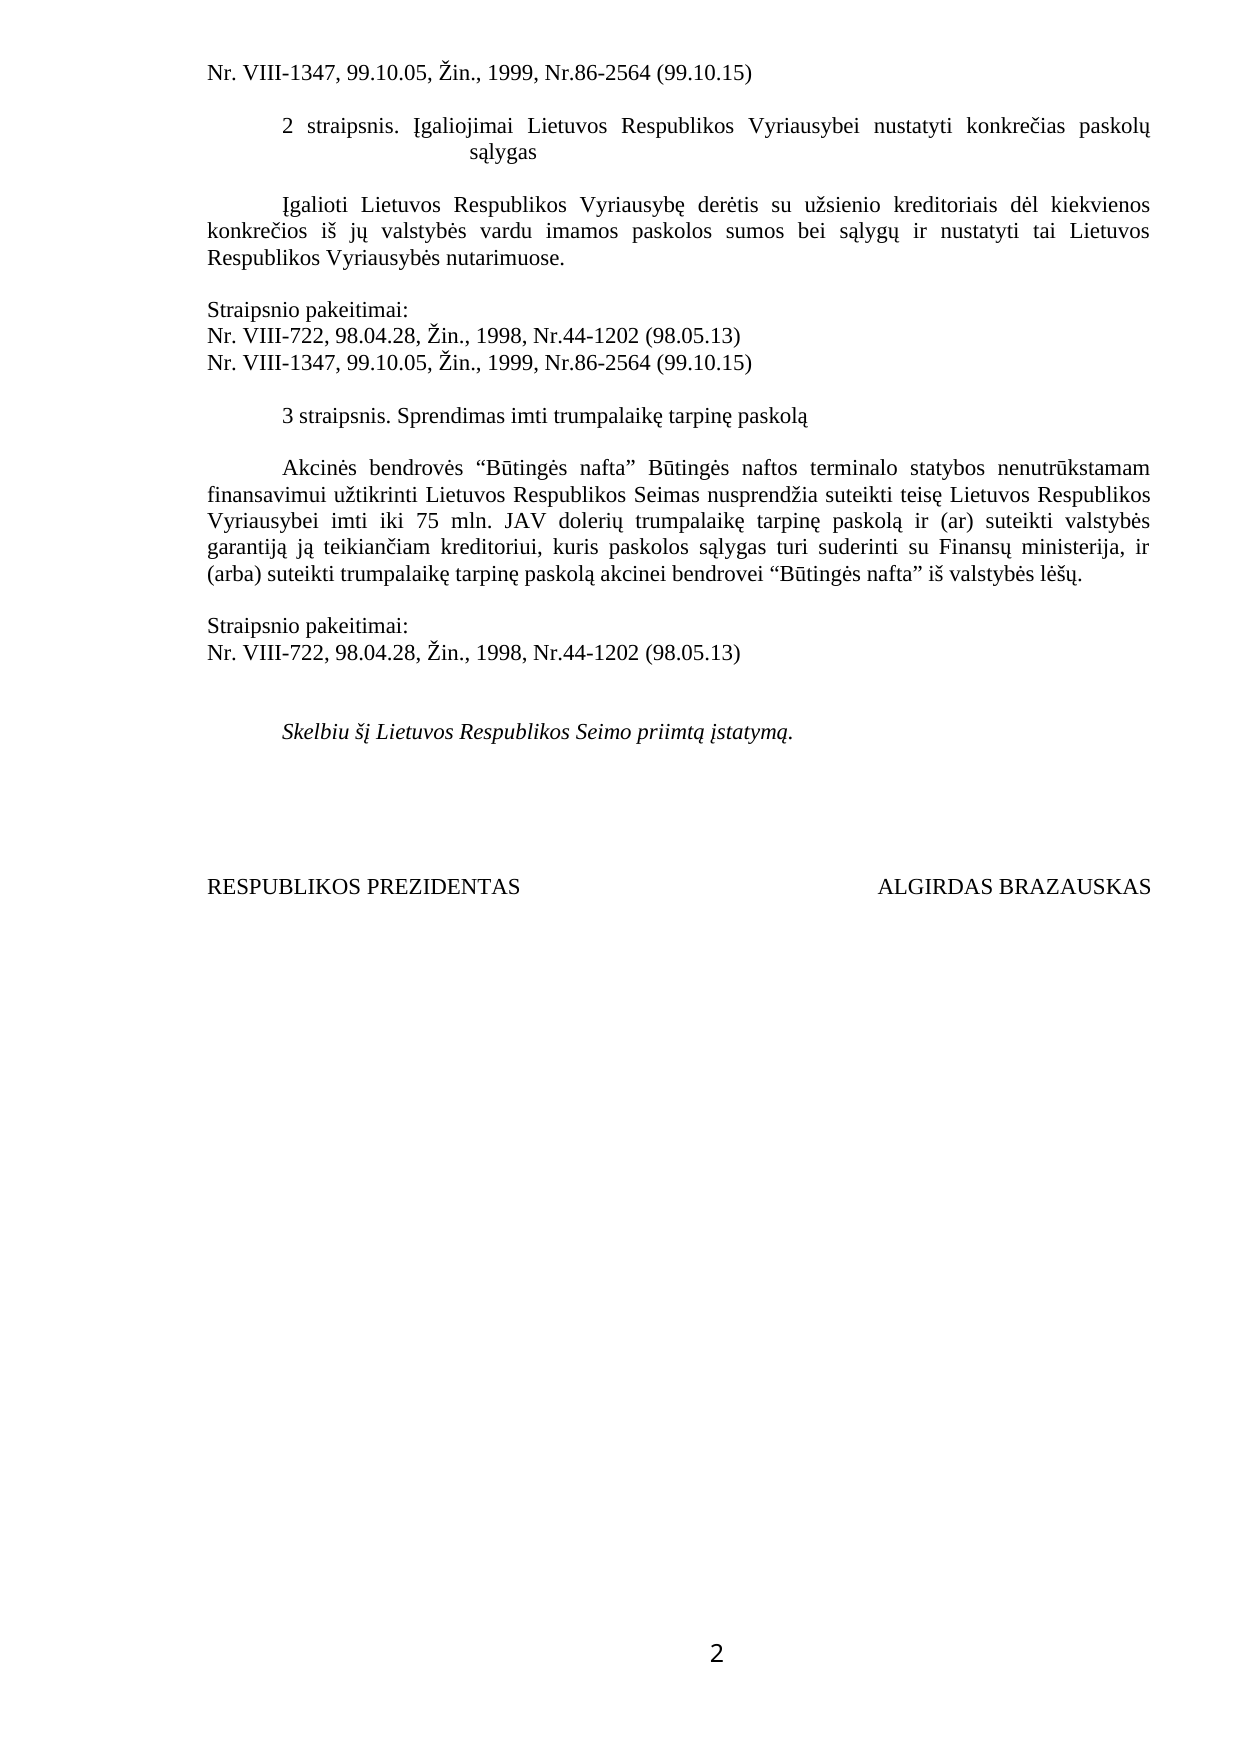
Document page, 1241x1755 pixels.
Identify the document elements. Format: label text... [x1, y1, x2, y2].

text Straipsnio pakeitimai: [207, 612, 1152, 639]
text Nr. VIII-1347, 99.10.05, Žin., 1999, Nr.86-2564 (99.10.15) [207, 349, 1152, 375]
text Nr. VIII-722, 98.04.28, Žin., 1998, Nr.44-1202 (98.05.13) [207, 323, 1152, 349]
text Straipsnio pakeitimai: [207, 296, 1152, 323]
text 3 straipsnis. Sprendimas imti trumpalaikę tarpinę paskolą [207, 402, 1152, 428]
text RESPUBLIKOS PREZIDENTAS ALGIRDAS BRAZAUSKAS [207, 873, 1152, 900]
text Įgalioti Lietuvos Respublikos Vyriausybę derėtis su užsienio kreditoriais dėl kiekvienos konkrečios iš jų valstybės vardu imamos paskolos sumos bei sąlygų ir nustatyti tai Lietuvos Respublikos Vyriausybės nutarimuose. [207, 191, 1152, 270]
text Skelbiu šį Lietuvos Respublikos Seimo priimtą įstatymą. [207, 718, 1152, 744]
text Akcinės bendrovės “Būtingės nafta” Būtingės naftos terminalo statybos nenutrūkstamam finansavimui užtikrinti Lietuvos Respublikos Seimas nusprendžia suteikti teisę Lietuvos Respublikos Vyriausybei imti iki 75 mln. JAV dolerių trumpalaikę tarpinę paskolą ir (ar) suteikti valstybės garantiją ją teikiančiam kreditoriui, kuris paskolos sąlygas turi suderinti su Finansų ministerija, ir (arba) suteikti trumpalaikę tarpinę paskolą akcinei bendrovei “Būtingės nafta” iš valstybės lėšų. [207, 454, 1152, 586]
text Nr. VIII-722, 98.04.28, Žin., 1998, Nr.44-1202 (98.05.13) [207, 639, 1152, 665]
text 2 straipsnis. Įgaliojimai Lietuvos Respublikos Vyriausybei nustatyti konkrečias paskolų sąlygas [282, 112, 1152, 164]
text Nr. VIII-1347, 99.10.05, Žin., 1999, Nr.86-2564 (99.10.15) [207, 59, 1152, 85]
